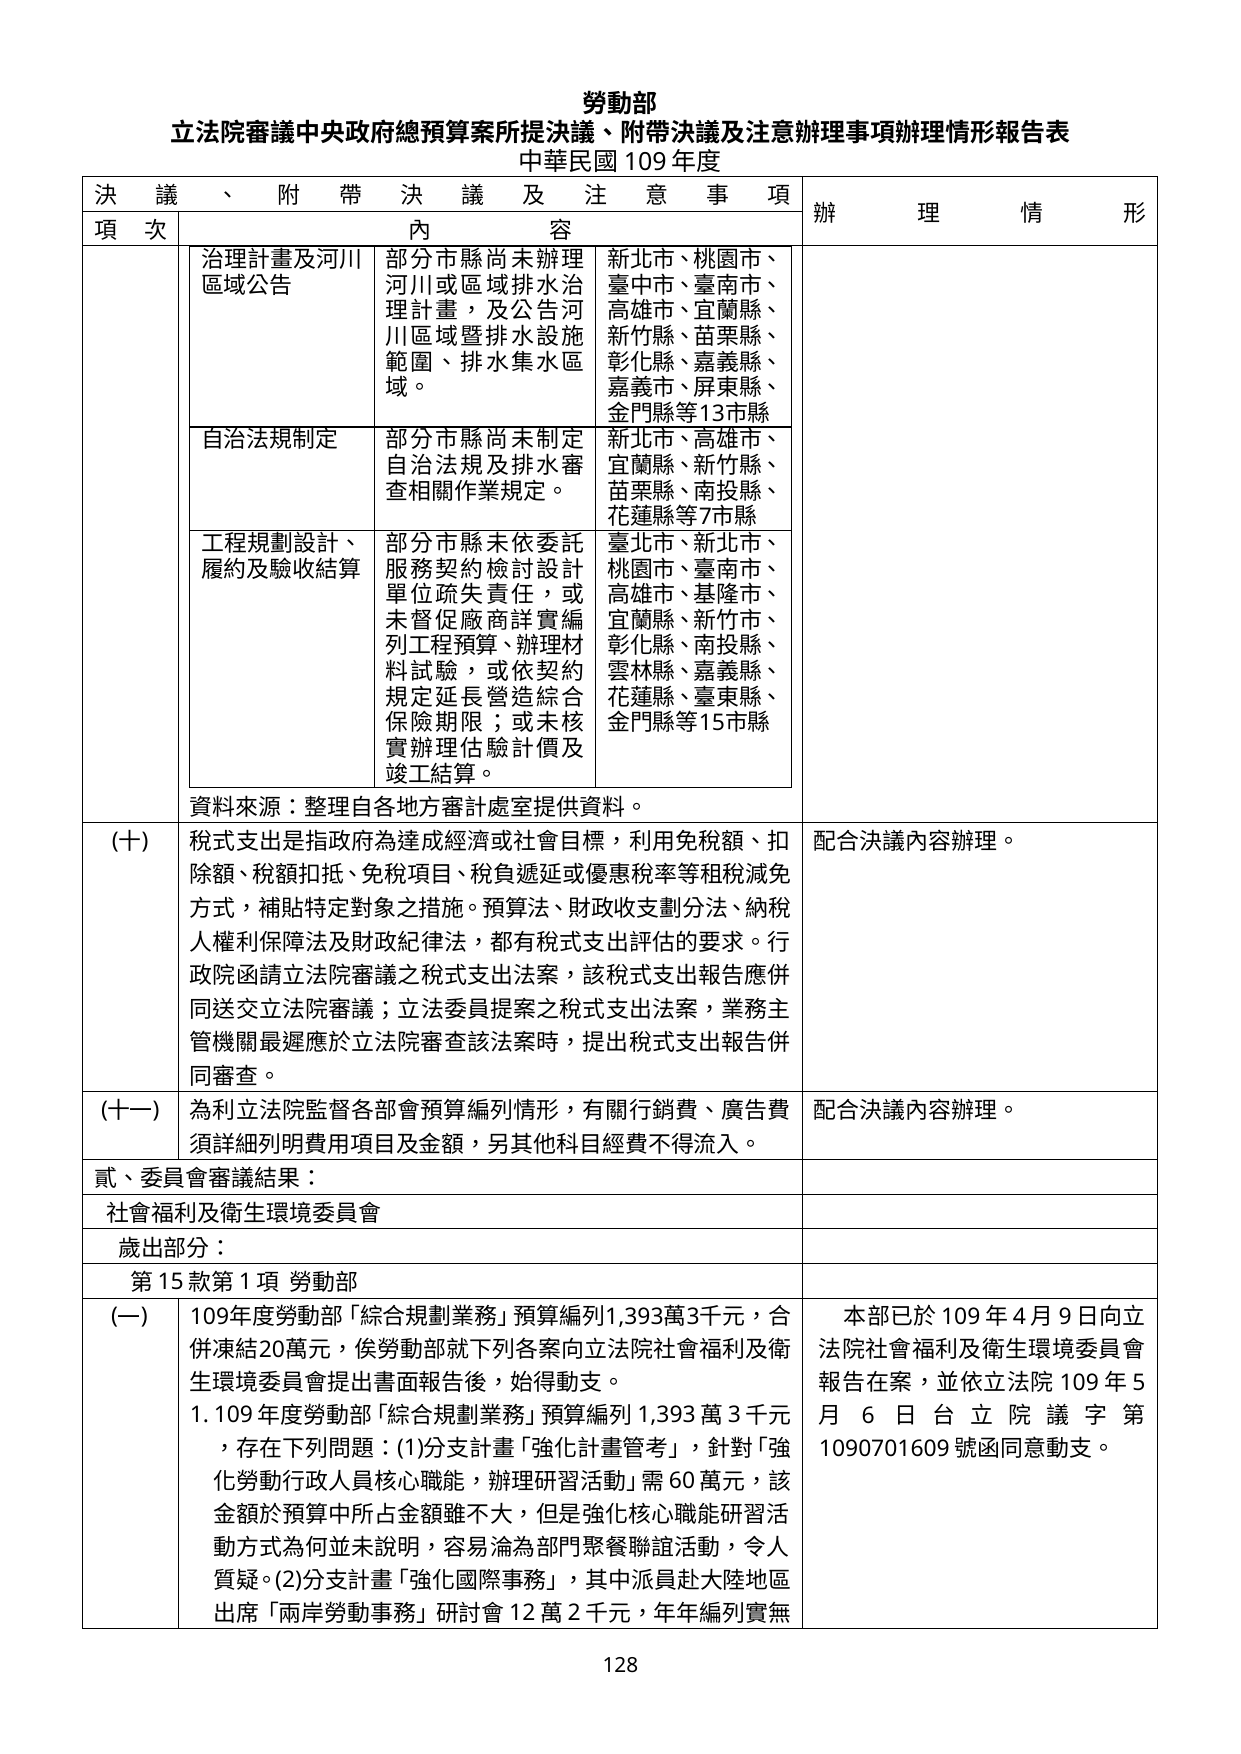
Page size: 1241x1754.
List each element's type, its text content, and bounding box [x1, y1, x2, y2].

table_cell 新北市、桃園市、臺中市、臺南市、高雄市、宜蘭縣、新竹縣、苗栗縣、彰化縣、嘉義縣、嘉義市、屏東縣、金門縣等13市縣 [596, 247, 791, 426]
table_cell [803, 1264, 1157, 1297]
table_cell 貳、委員會審議結果： [83, 1160, 802, 1194]
table_header 決議、附帶決議及注意事項 [83, 177, 802, 211]
table_cell 稅式支出是指政府為達成經濟或社會目標，利用免稅額、扣除額、稅額扣抵、免稅項目、稅負遞延或優惠稅率等租稅減免方式，補貼特定對象之措施。預算法、財政收支劃分法、納稅人權利保障法及財政紀律法，都有稅式支出評估的要求。行政院函請立法院審議之稅式支出法案，該稅式支出報告應併同送交立法院審議；立法委員提案之稅式支出法案，業務主管機關最遲應於立法院審查該法案時，提出稅式支出報告併同審查。 [179, 823, 802, 1091]
table_cell [803, 246, 1157, 822]
table_cell 臺北市、新北市、桃園市、臺南市、高雄市、基隆市、宜蘭縣、新竹市、彰化縣、南投縣、雲林縣、嘉義縣、花蓮縣、臺東縣、金門縣等15市縣 [596, 531, 791, 787]
table_cell (十) [83, 823, 178, 1091]
table_cell 新北市、高雄市、宜蘭縣、新竹縣、苗栗縣、南投縣、花蓮縣等7市縣 [596, 428, 791, 530]
table_cell [803, 1160, 1157, 1194]
table_header 辦理情形 [803, 177, 1157, 245]
table_cell 工程規劃設計、履約及驗收結算 [190, 531, 374, 787]
table_cell (十一) [83, 1092, 178, 1159]
table_cell 配合決議內容辦理。 [803, 823, 1157, 1091]
table_cell 治理計畫及河川區域公告 [190, 247, 374, 426]
table_cell 本部已於109年4月9日向立法院社會福利及衛生環境委員會報告在案，並依立法院109年5月6日台立院議字第1090701609號函同意動支。 [803, 1299, 1157, 1628]
table_cell 項次 [83, 212, 178, 245]
table_cell 第15款第1項 勞動部 [83, 1264, 802, 1297]
table_cell (一) [83, 1299, 178, 1628]
table_cell 內 容 [179, 212, 802, 245]
table_cell 部分市縣尚未制定自治法規及排水審查相關作業規定。 [375, 428, 595, 530]
table_cell 歲出部分： [83, 1229, 802, 1263]
table_cell 為利立法院監督各部會預算編列情形，有關行銷費、廣告費須詳細列明費用項目及金額，另其他科目經費不得流入。 [179, 1092, 802, 1159]
table_cell 配合決議內容辦理。 [803, 1092, 1157, 1159]
table_cell [83, 246, 178, 822]
table_cell 109年度勞動部「綜合規劃業務」預算編列1,393萬3千元，合併凍結20萬元，俟勞動部就下列各案向立法院社會福利及衛生環境委員會提出書面報告後，始得動支。 109年度勞動部「綜合規劃業務」預算編列1,393萬3千元，存在下列問題：(1)分支計畫「強化計畫管考」，針對「強化勞動行政人員核心職能，辦理研習活動」需60萬元，該金額於預算中所占金額雖不大，但是強化核心職能研習活動方式為何並未說明，容易淪為部門聚餐聯誼活動，令人質疑。(2)分支計畫「強化國際事務」，其中派員赴大陸地區出席「兩岸勞動事務」研討會12萬2千元，年年編列實無 [179, 1299, 802, 1628]
table_cell 資料來源：整理自各地方審計處室提供資料。 [179, 246, 802, 822]
table_cell 自治法規制定 [190, 428, 374, 530]
table_cell 部分市縣尚未辦理河川或區域排水治理計畫，及公告河川區域暨排水設施範圍、排水集水區域。 [375, 247, 595, 426]
table_cell 部分市縣未依委託服務契約檢討設計單位疏失責任，或未督促廠商詳實編列工程預算、辦理材料試驗，或依契約規定延長營造綜合保險期限；或未核實辦理估驗計價及竣工結算。 [375, 531, 595, 787]
table_cell [803, 1195, 1157, 1228]
table_cell 社會福利及衛生環境委員會 [83, 1195, 802, 1228]
table_cell [803, 1229, 1157, 1263]
